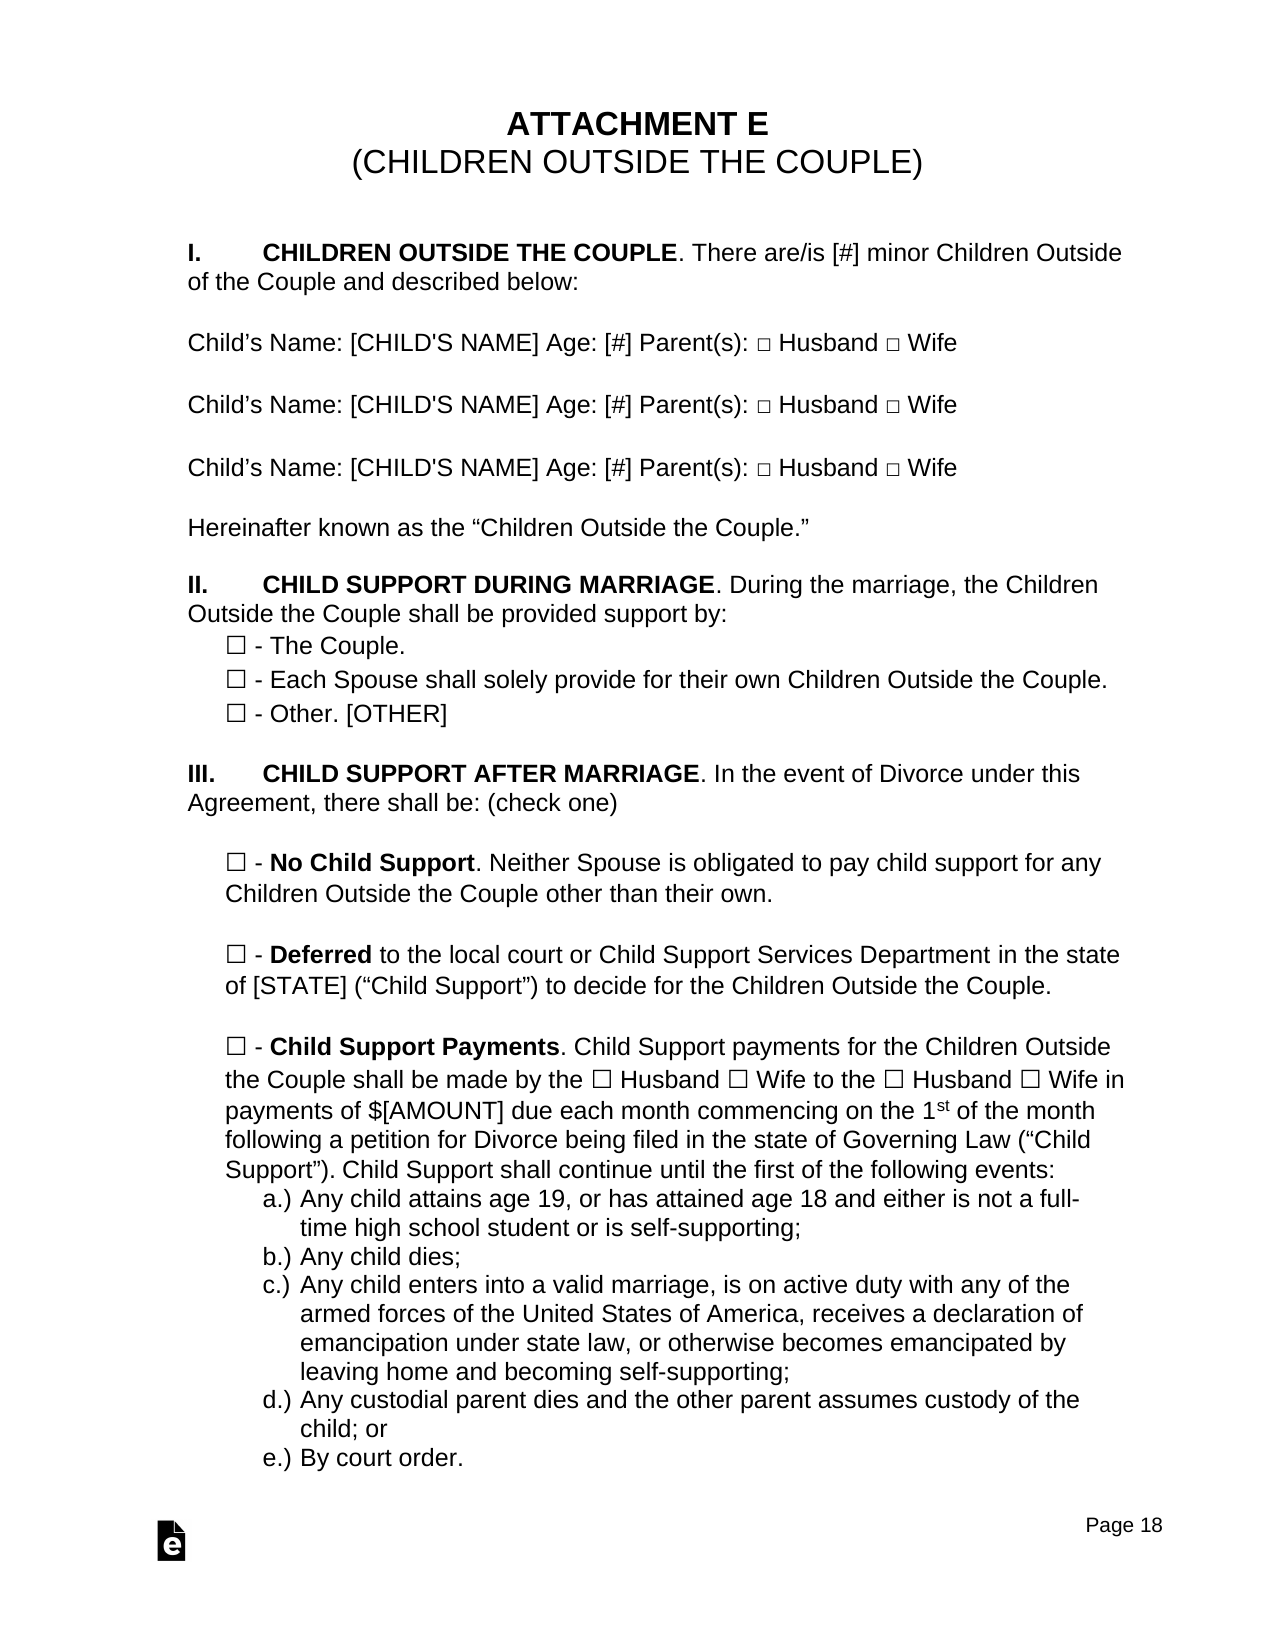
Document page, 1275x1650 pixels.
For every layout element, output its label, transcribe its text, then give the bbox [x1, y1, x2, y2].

list By court order. [262, 1443, 1125, 1472]
text ☐ - Deferred to the local court or Child Support Services Department in the state of [STATE] (“Child Support”) to decide for the Children Outside the Couple. [225, 937, 1125, 999]
list Any custodial parent dies and the other parent assumes custody of the child; or [262, 1386, 1125, 1443]
text ☐ - Child Support Payments. Child Support payments for the Children Outside the Couple shall be made by the ☐ Husband ☐ Wife to the ☐ Husband ☐ Wife in payments of $[AMOUNT] due each month commencing on the 1st of the month following a petition for Divorce being filed in the state of Governing Law (“Child Support”). Child Support shall continue until the first of the following events: [225, 1028, 1125, 1184]
list CHILD SUPPORT AFTER MARRIAGE. In the event of Divorce under this Agreement, there shall be: (check one) [187, 759, 1125, 816]
text ATTACHMENT E [150, 104, 1125, 142]
text Child’s Name: [CHILD'S NAME] Age: [#] Parent(s): ☐ Husband ☐ Wife [150, 450, 1125, 484]
text Hereinafter known as the “Children Outside the Couple.” [150, 513, 1125, 542]
text (CHILDREN OUTSIDE THE COUPLE) [150, 142, 1125, 181]
list Any child attains age 19, or has attained age 18 and either is not a full-time high school student or is self-supporting; [262, 1184, 1125, 1242]
text ☐ - Each Spouse shall solely provide for their own Children Outside the Couple. [225, 662, 1125, 696]
text Child’s Name: [CHILD'S NAME] Age: [#] Parent(s): ☐ Husband ☐ Wife [150, 324, 1125, 358]
list Any child enters into a valid marriage, is on active duty with any of the armed forces of the United States of America, receives a declaration of emancipation under state law, or otherwise becomes emancipated by leaving home and becoming self-supporting; [262, 1271, 1125, 1386]
list Any child dies; [262, 1242, 1125, 1271]
text ☐ - No Child Support. Neither Spouse is obligated to pay child support for any Children Outside the Couple other than their own. [225, 845, 1125, 908]
text Child’s Name: [CHILD'S NAME] Age: [#] Parent(s): ☐ Husband ☐ Wife [150, 387, 1125, 421]
list CHILDREN OUTSIDE THE COUPLE. There are/is [#] minor Children Outside of the Couple and described below: [187, 238, 1125, 296]
text ☐ - Other. [OTHER] [225, 696, 1125, 730]
list CHILD SUPPORT DURING MARRIAGE. During the marriage, the Children Outside the Couple shall be provided support by: [187, 570, 1125, 628]
text ☐ - The Couple. [225, 628, 1125, 662]
